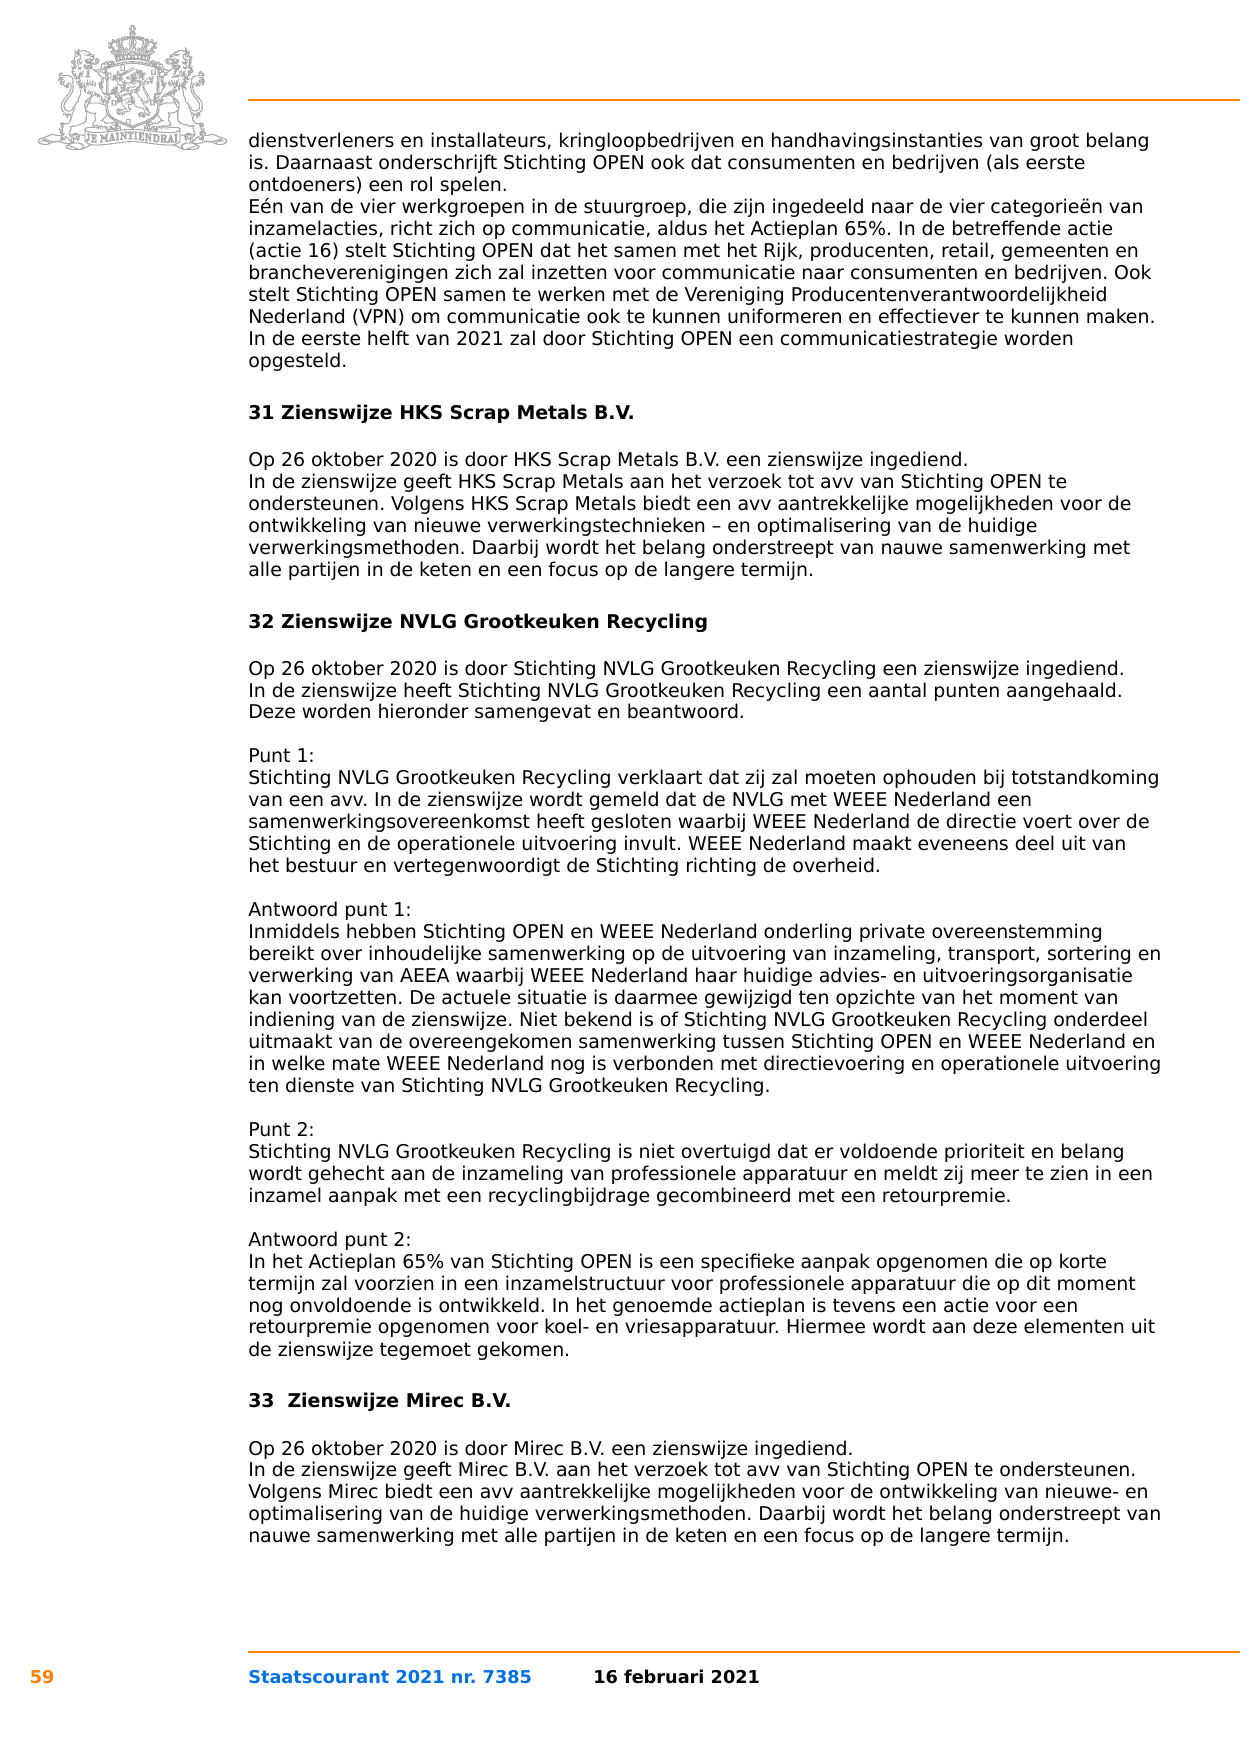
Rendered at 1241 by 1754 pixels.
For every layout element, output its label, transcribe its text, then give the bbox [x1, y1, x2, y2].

text dienstverleners en installateurs, kringloopbedrijven en handhavingsinstanties van groot belang is. Daarnaast onderschrijft Stichting OPEN ook dat consumenten en bedrijven (als eerste ontdoeners) een rol spelen. [248, 130, 1163, 196]
text Antwoord punt 1: [248, 899, 1163, 921]
text Eén van de vier werkgroepen in de stuurgroep, die zijn ingedeeld naar de vier categorieën van inzamelacties, richt zich op communicatie, aldus het Actieplan 65%. In de betreffende actie (actie 16) stelt Stichting OPEN dat het samen met het Rijk, producenten, retail, gemeenten en brancheverenigingen zich zal inzetten voor communicatie naar consumenten en bedrijven. Ook stelt Stichting OPEN samen te werken met de Vereniging Producentenverantwoordelijkheid Nederland (VPN) om communicatie ook te kunnen uniformeren en effectiever te kunnen maken. In de eerste helft van 2021 zal door Stichting OPEN een communicatiestrategie worden opgesteld. [248, 196, 1163, 372]
picture [38, 25, 227, 150]
subtitle 31 Zienswijze HKS Scrap Metals B.V. [248, 402, 1163, 424]
text In de zienswijze geeft Mirec B.V. aan het verzoek tot avv van Stichting OPEN te ondersteunen. Volgens Mirec biedt een avv aantrekkelijke mogelijkheden voor de ontwikkeling van nieuwe- en optimalisering van de huidige verwerkingsmethoden. Daarbij wordt het belang onderstreept van nauwe samenwerking met alle partijen in de keten en een focus op de langere termijn. [248, 1459, 1163, 1547]
text In de zienswijze geeft HKS Scrap Metals aan het verzoek tot avv van Stichting OPEN te ondersteunen. Volgens HKS Scrap Metals biedt een avv aantrekkelijke mogelijkheden voor de ontwikkeling van nieuwe verwerkingstechnieken – en optimalisering van de huidige verwerkingsmethoden. Daarbij wordt het belang onderstreept van nauwe samenwerking met alle partijen in de keten en een focus op de langere termijn. [248, 471, 1163, 581]
text Inmiddels hebben Stichting OPEN en WEEE Nederland onderling private overeenstemming bereikt over inhoudelijke samenwerking op de uitvoering van inzameling, transport, sortering en verwerking van AEEA waarbij WEEE Nederland haar huidige advies- en uitvoeringsorganisatie kan voortzetten. De actuele situatie is daarmee gewijzigd ten opzichte van het moment van indiening van de zienswijze. Niet bekend is of Stichting NVLG Grootkeuken Recycling onderdeel uitmaakt van de overeengekomen samenwerking tussen Stichting OPEN en WEEE Nederland en in welke mate WEEE Nederland nog is verbonden met directievoering en operationele uitvoering ten dienste van Stichting NVLG Grootkeuken Recycling. [248, 921, 1163, 1097]
subtitle 32 Zienswijze NVLG Grootkeuken Recycling [248, 611, 1163, 632]
text Punt 2: [248, 1119, 1163, 1141]
text Op 26 oktober 2020 is door Mirec B.V. een zienswijze ingediend. [248, 1437, 1163, 1459]
text Stichting NVLG Grootkeuken Recycling verklaart dat zij zal moeten ophouden bij totstandkoming van een avv. In de zienswijze wordt gemeld dat de NVLG met WEEE Nederland een samenwerkingsovereenkomst heeft gesloten waarbij WEEE Nederland de directie voert over de Stichting en de operationele uitvoering invult. WEEE Nederland maakt eveneens deel uit van het bestuur en vertegenwoordigt de Stichting richting de overheid. [248, 767, 1163, 877]
text Stichting NVLG Grootkeuken Recycling is niet overtuigd dat er voldoende prioriteit en belang wordt gehecht aan de inzameling van professionele apparatuur en meldt zij meer te zien in een inzamel aanpak met een recyclingbijdrage gecombineerd met een retourpremie. [248, 1141, 1163, 1207]
text In het Actieplan 65% van Stichting OPEN is een specifieke aanpak opgenomen die op korte termijn zal voorzien in een inzamelstructuur voor professionele apparatuur die op dit moment nog onvoldoende is ontwikkeld. In het genoemde actieplan is tevens een actie voor een retourpremie opgenomen voor koel- en vriesapparatuur. Hiermee wordt aan deze elementen uit de zienswijze tegemoet gekomen. [248, 1251, 1163, 1360]
text Op 26 oktober 2020 is door HKS Scrap Metals B.V. een zienswijze ingediend. [248, 449, 1163, 471]
text In de zienswijze heeft Stichting NVLG Grootkeuken Recycling een aantal punten aangehaald. Deze worden hieronder samengevat en beantwoord. [248, 679, 1163, 723]
text Op 26 oktober 2020 is door Stichting NVLG Grootkeuken Recycling een zienswijze ingediend. [248, 657, 1163, 679]
text Antwoord punt 2: [248, 1228, 1163, 1251]
subtitle 33 Zienswijze Mirec B.V. [248, 1390, 1163, 1412]
text Punt 1: [248, 745, 1163, 767]
